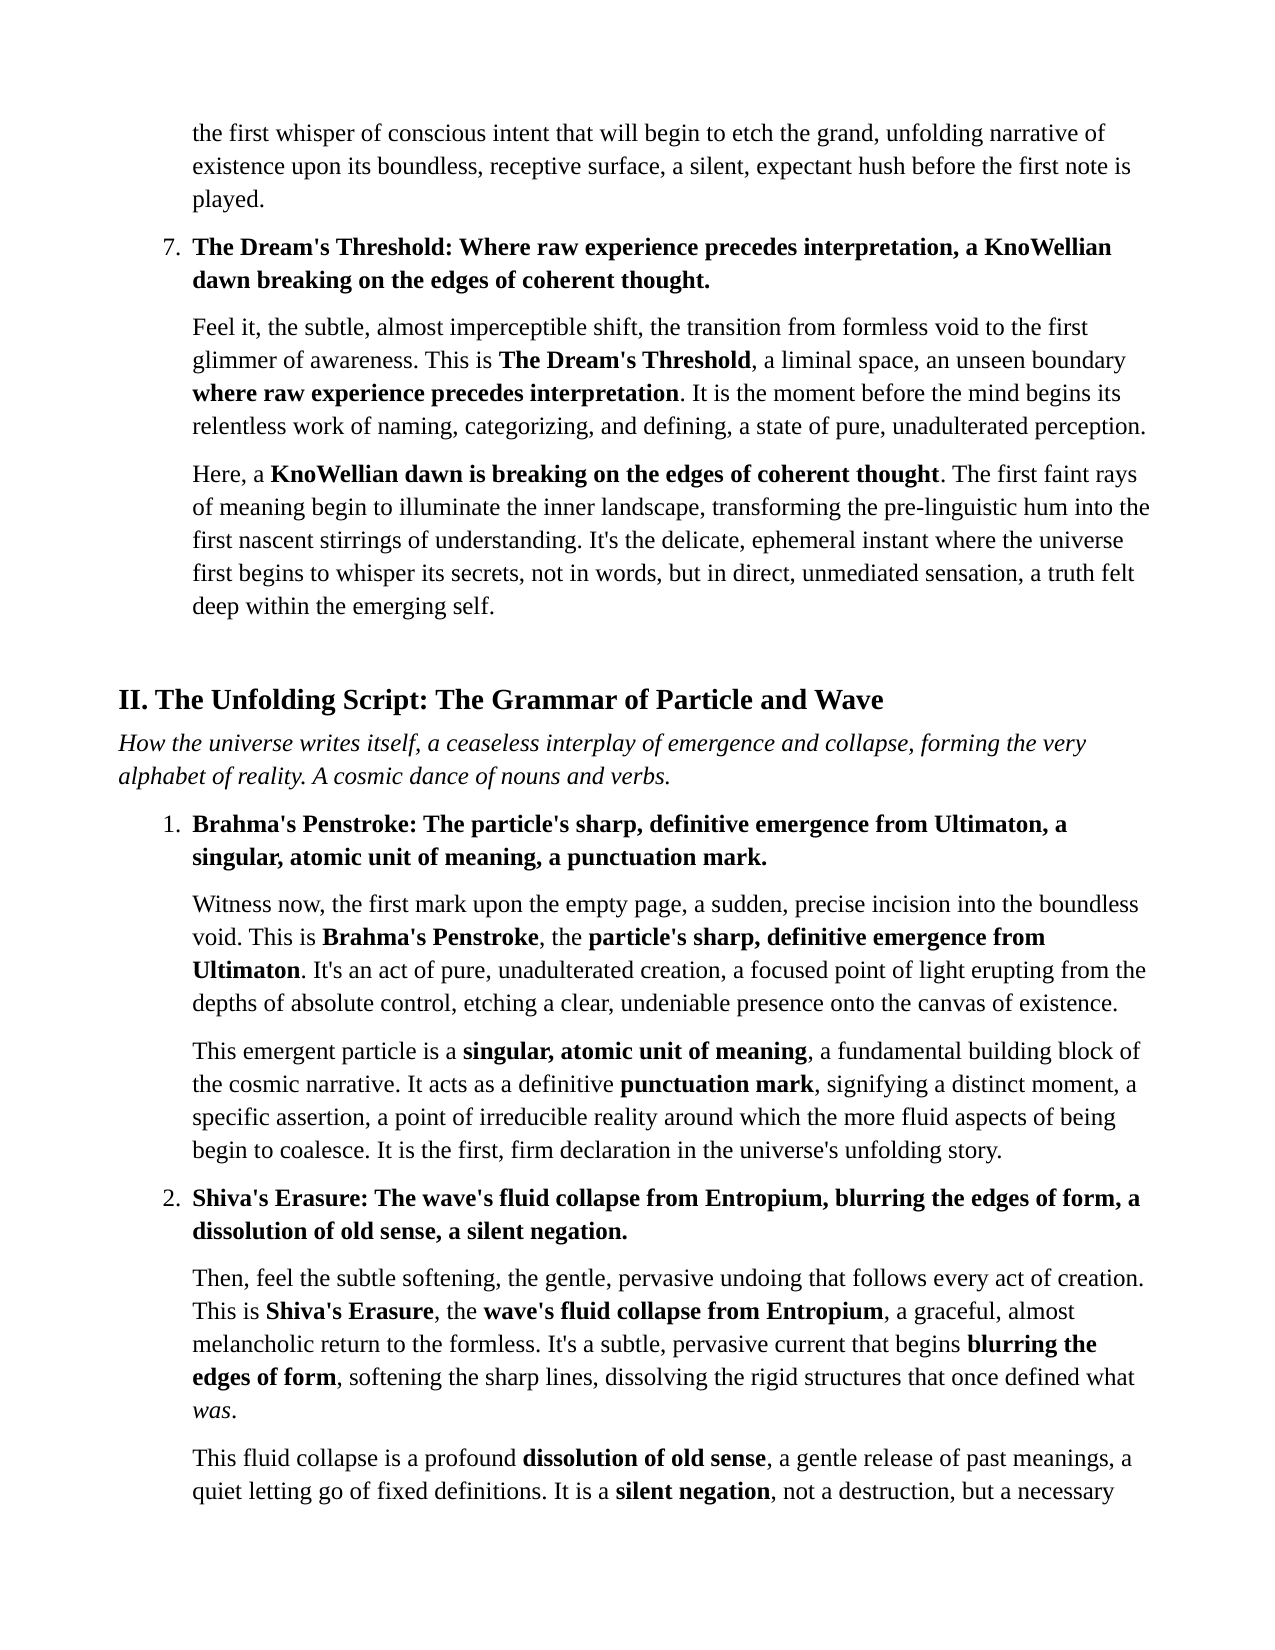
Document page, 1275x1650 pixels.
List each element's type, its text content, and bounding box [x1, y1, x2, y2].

list The Dream's Threshold: Where raw experience precedes interpretation, a KnoWellian dawn breaking on the edges of coherent thought. [162, 232, 1157, 293]
subtitle II. The Unfolding Script: The Grammar of Particle and Wave [118, 682, 1157, 716]
list Feel it, the subtle, almost imperceptible shift, the transition from formless void to the first glimmer of awareness. This is The Dream's Threshold, a liminal space, an unseen boundary where raw experience precedes interpretation. It is the moment before the mind begins its relentless work of naming, categorizing, and defining, a state of pure, unadulterated perception. [162, 312, 1157, 440]
list This emergent particle is a singular, atomic unit of meaning, a fundamental building block of the cosmic narrative. It acts as a definitive punctuation mark, signifying a distinct moment, a specific assertion, a point of irreducible reality around which the more fluid aspects of being begin to coalesce. It is the first, firm declaration in the universe's unfolding story. [162, 1036, 1157, 1164]
list Here, a KnoWellian dawn is breaking on the edges of coherent thought. The first faint rays of meaning begin to illuminate the inner landscape, transforming the pre-linguistic hum into the first nascent stirrings of understanding. It's the delicate, ephemeral instant where the universe first begins to whisper its secrets, not in words, but in direct, unmediated sensation, a truth felt deep within the emerging self. [162, 459, 1157, 620]
list This fluid collapse is a profound dissolution of old sense, a gentle release of past meanings, a quiet letting go of fixed definitions. It is a silent negation, not a destruction, but a necessary [162, 1443, 1157, 1505]
list Brahma's Penstroke: The particle's sharp, definitive emergence from Ultimaton, a singular, atomic unit of meaning, a punctuation mark. [162, 809, 1157, 871]
list Then, feel the subtle softening, the gentle, pervasive undoing that follows every act of creation. This is Shiva's Erasure, the wave's fluid collapse from Entropium, a graceful, almost melancholic return to the formless. It's a subtle, pervasive current that begins blurring the edges of form, softening the sharp lines, dissolving the rigid structures that once defined what was. [162, 1263, 1157, 1424]
list the first whisper of conscious intent that will begin to etch the grand, unfolding narrative of existence upon its boundless, receptive surface, a silent, expectant hush before the first note is played. [162, 118, 1157, 213]
text How the universe writes itself, a ceaseless interplay of emergence and collapse, forming the very alphabet of reality. A cosmic dance of nouns and verbs. [118, 728, 1157, 790]
list Witness now, the first mark upon the empty page, a sudden, precise incision into the boundless void. This is Brahma's Penstroke, the particle's sharp, definitive emergence from Ultimaton. It's an act of pure, unadulterated creation, a focused point of light erupting from the depths of absolute control, etching a clear, undeniable presence onto the canvas of existence. [162, 889, 1157, 1017]
list Shiva's Erasure: The wave's fluid collapse from Entropium, blurring the edges of form, a dissolution of old sense, a silent negation. [162, 1183, 1157, 1244]
